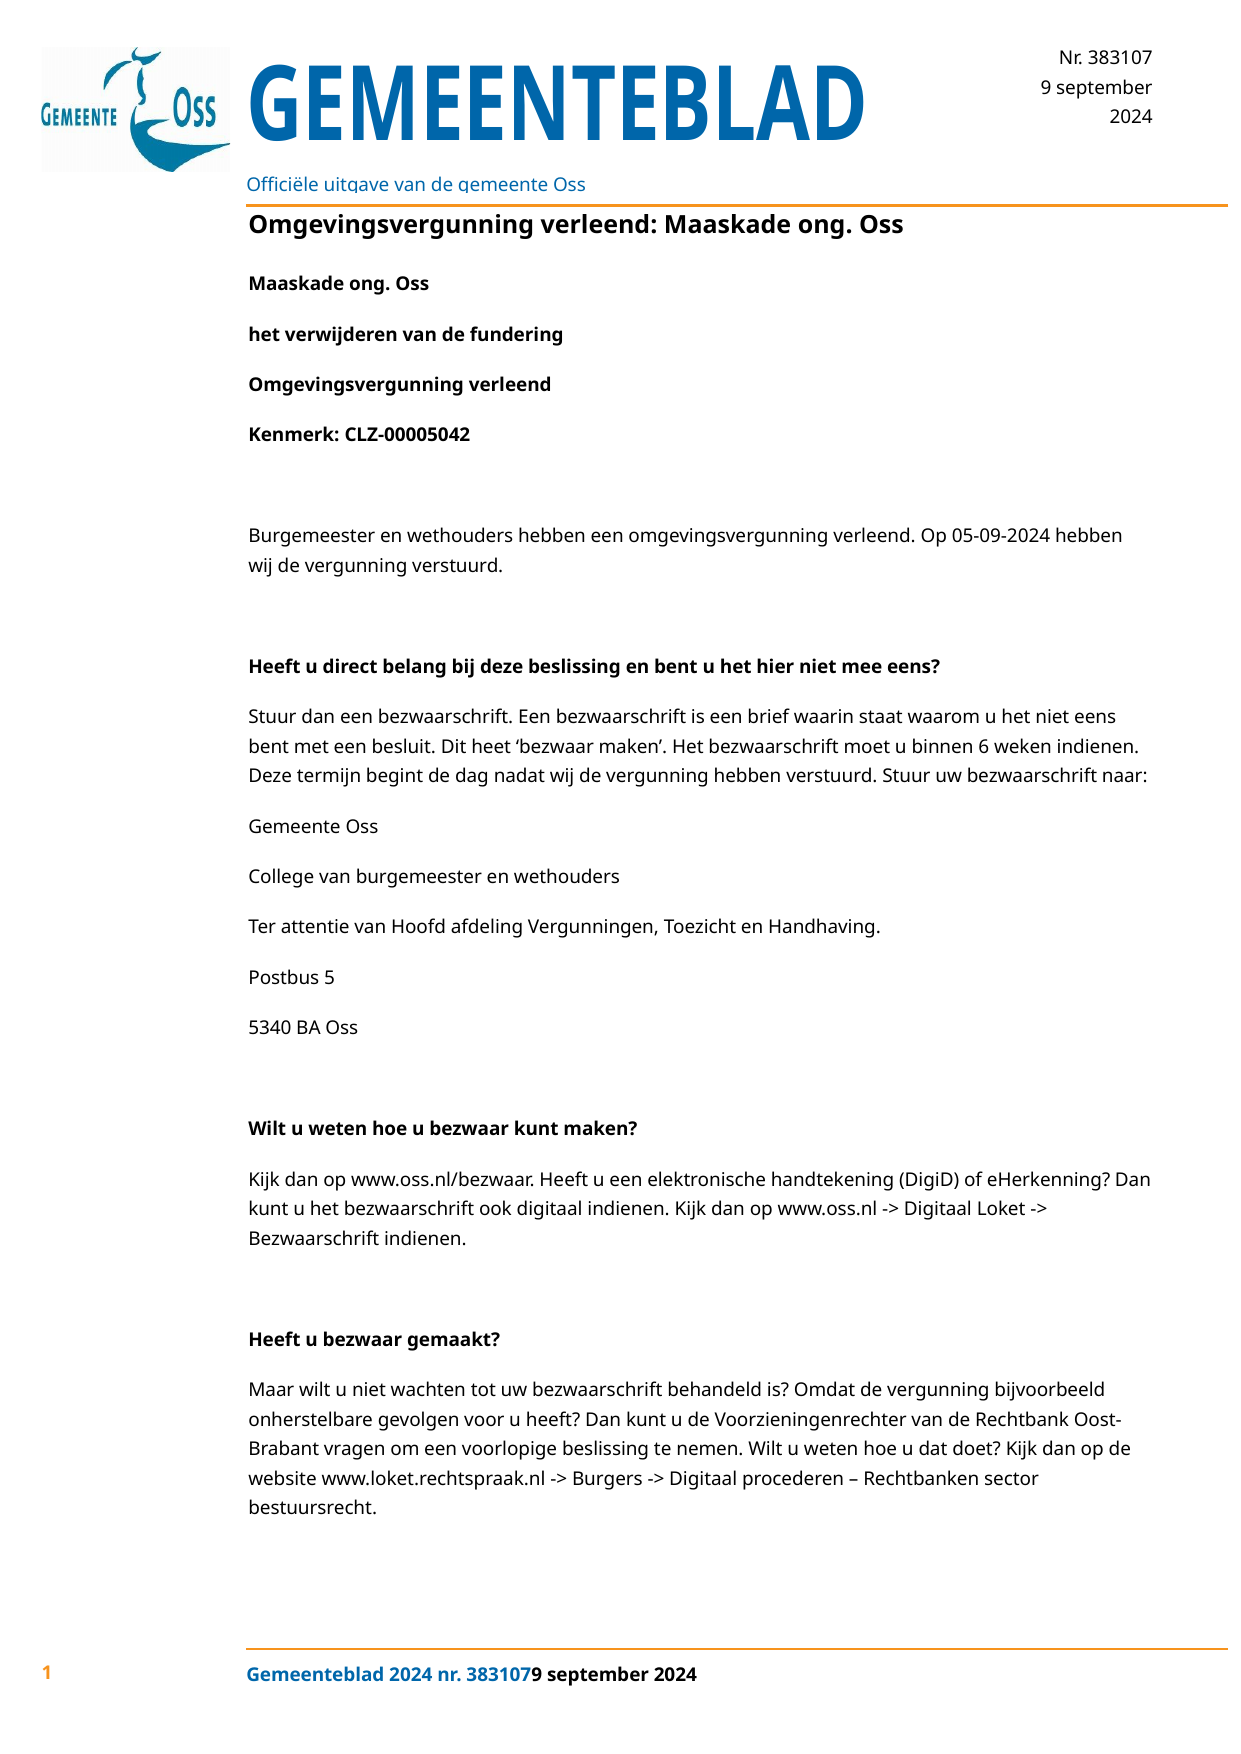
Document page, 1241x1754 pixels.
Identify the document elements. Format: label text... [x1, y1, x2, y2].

text Omgevingsvergunning verleend [248, 371, 1152, 397]
text Kijk dan op www.oss.nl/bezwaar. Heeft u een elektronische handtekening (DigiD) of eHerkenning? Dan kunt u het bezwaarschrift ook digitaal indienen. Kijk dan op www.oss.nl -> Digitaal Loket -> Bezwaarschrift indienen. [248, 1166, 1152, 1251]
text Heeft u direct belang bij deze beslissing en bent u het hier niet mee eens? [248, 653, 1152, 678]
text Postbus 5 [248, 964, 1152, 990]
text het verwijderen van de fundering [248, 321, 1152, 346]
text Maar wilt u niet wachten tot uw bezwaarschrift behandeld is? Omdat de vergunning bijvoorbeeld onherstelbare gevolgen voor u heeft? Dan kunt u de Voorzieningenrechter van de Rechtbank Oost-Brabant vragen om een voorlopige beslissing te nemen. Wilt u weten hoe u dat doet? Kijk dan op de website www.loket.rechtspraak.nl -> Burgers -> Digitaal procederen – Rechtbanken sector bestuursrecht. [248, 1376, 1152, 1520]
text Wilt u weten hoe u bezwaar kunt maken? [248, 1115, 1152, 1141]
text College van burgemeester en wethouders [248, 863, 1152, 889]
text Stuur dan een bezwaarschrift. Een bezwaarschrift is een brief waarin staat waarom u het niet eens bent met een besluit. Dit heet ‘bezwaar maken’. Het bezwaarschrift moet u binnen 6 weken indienen. Deze termijn begint de dag nadat wij de vergunning hebben verstuurd. Stuur uw bezwaarschrift naar: [248, 703, 1152, 788]
text Ter attentie van Hoofd afdeling Vergunningen, Toezicht en Handhaving. [248, 914, 1152, 939]
text Burgemeester en wethouders hebben een omgevingsvergunning verleend. Op 05-09-2024 hebben wij de vergunning verstuurd. [248, 522, 1152, 578]
text Kenmerk: CLZ-00005042 [248, 422, 1152, 447]
text Heeft u bezwaar gemaakt? [248, 1326, 1152, 1351]
text 5340 BA Oss [248, 1014, 1152, 1040]
text Maaskade ong. Oss [248, 270, 1152, 296]
text Omgevingsvergunning verleend: Maaskade ong. Oss [248, 207, 1152, 241]
text Gemeente Oss [248, 813, 1152, 838]
picture [41, 47, 231, 172]
